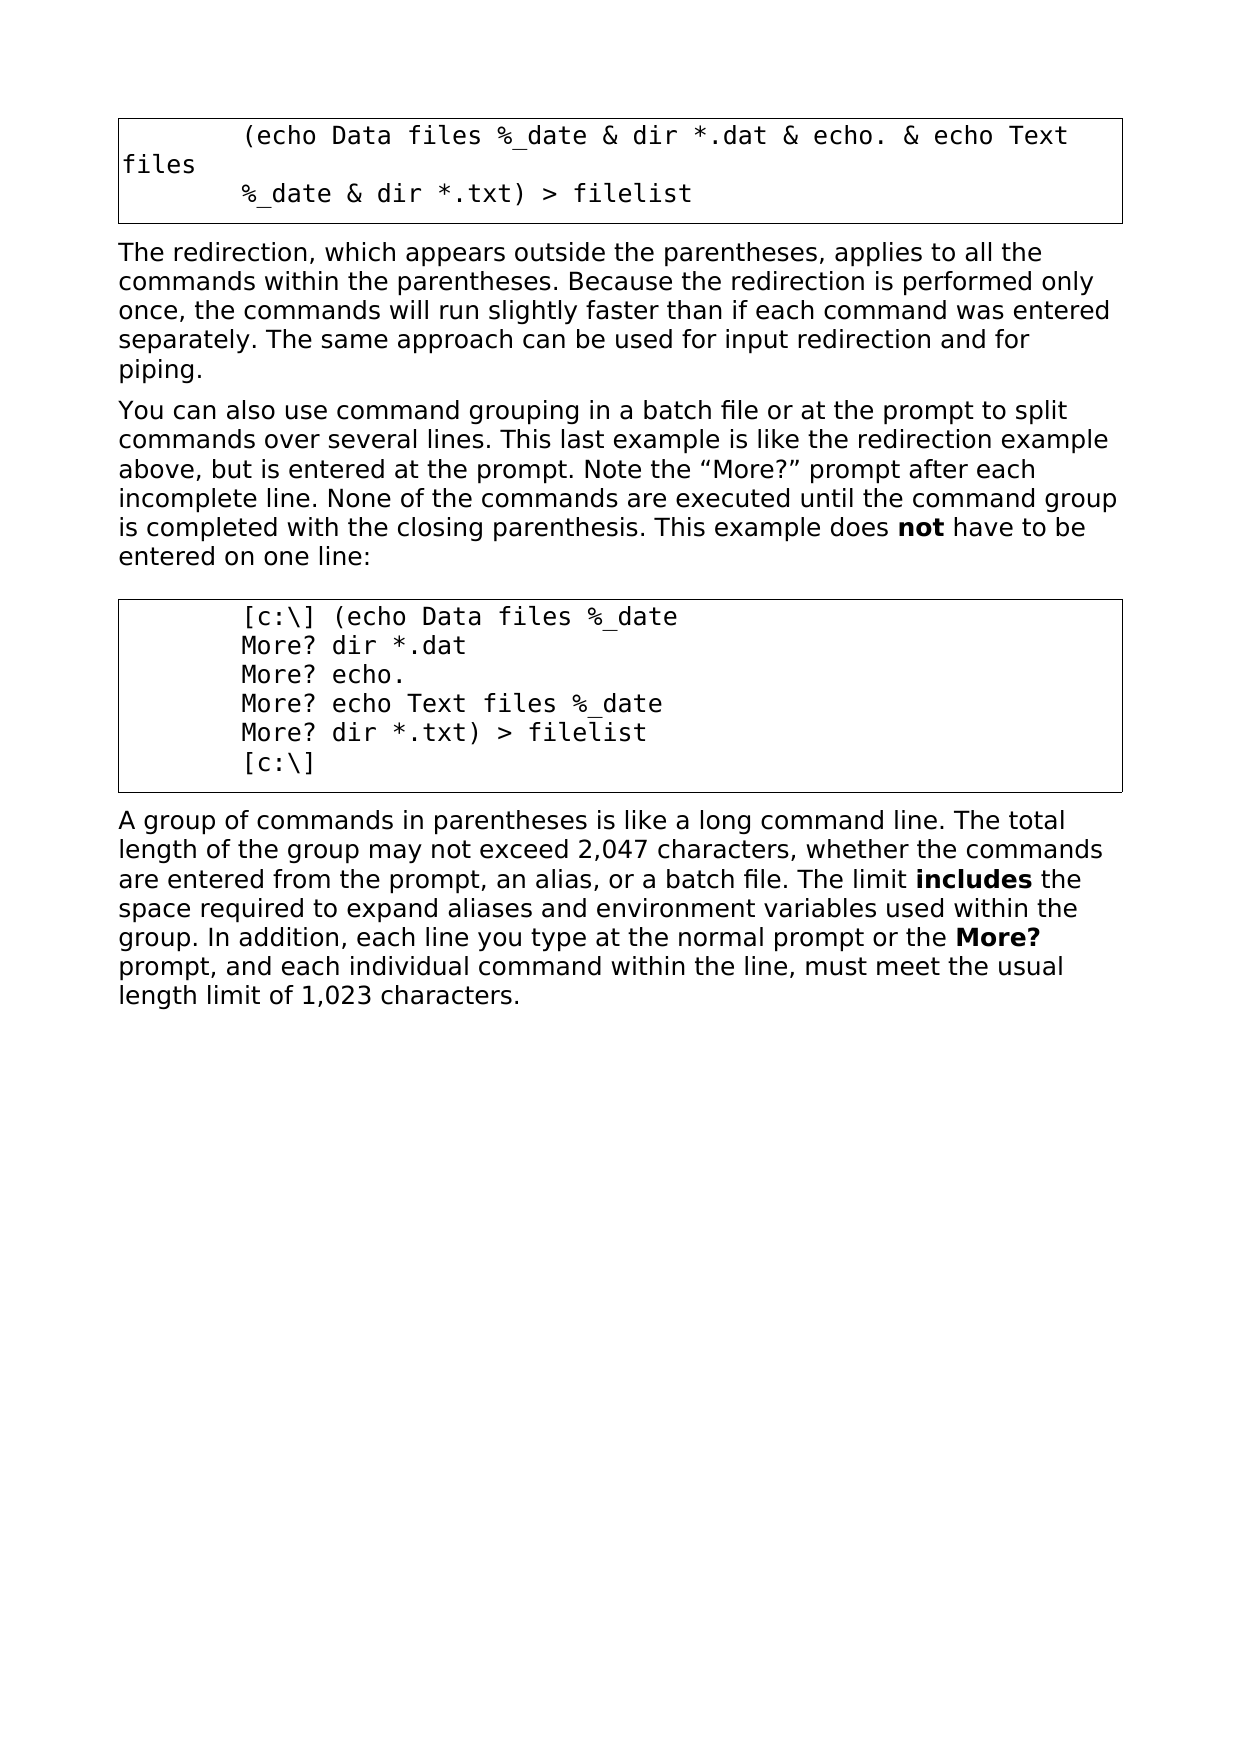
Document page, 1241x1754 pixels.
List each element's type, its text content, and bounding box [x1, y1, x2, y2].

text A group of commands in parentheses is like a long command line. The total length of the group may not exceed 2,047 characters, whether the commands are entered from the prompt, an alias, or a batch file. The limit includes the space required to expand aliases and environment variables used within the group. In addition, each line you type at the normal prompt or the More? prompt, and each individual command within the line, must meet the usual length limit of 1,023 characters. [118, 806, 1122, 1011]
table_header [c:\] (echo Data files %_date More? dir *.dat More? echo. More? echo Text files %_date More? dir *.txt) > filelist [c:\] [119, 600, 1122, 792]
table_header (echo Data files %_date & dir *.dat & echo. & echo Text files %_date & dir *.txt) > filelist [119, 119, 1122, 223]
text You can also use command grouping in a batch file or at the prompt to split commands over several lines. This last example is like the redirection example above, but is entered at the prompt. Note the “More?” prompt after each incomplete line. None of the commands are executed until the command group is completed with the closing parenthesis. This example does not have to be entered on one line: [118, 397, 1122, 572]
text The redirection, which appears outside the parentheses, applies to all the commands within the parentheses. Because the redirection is performed only once, the commands will run slightly faster than if each command was entered separately. The same approach can be used for input redirection and for piping. [118, 238, 1122, 384]
